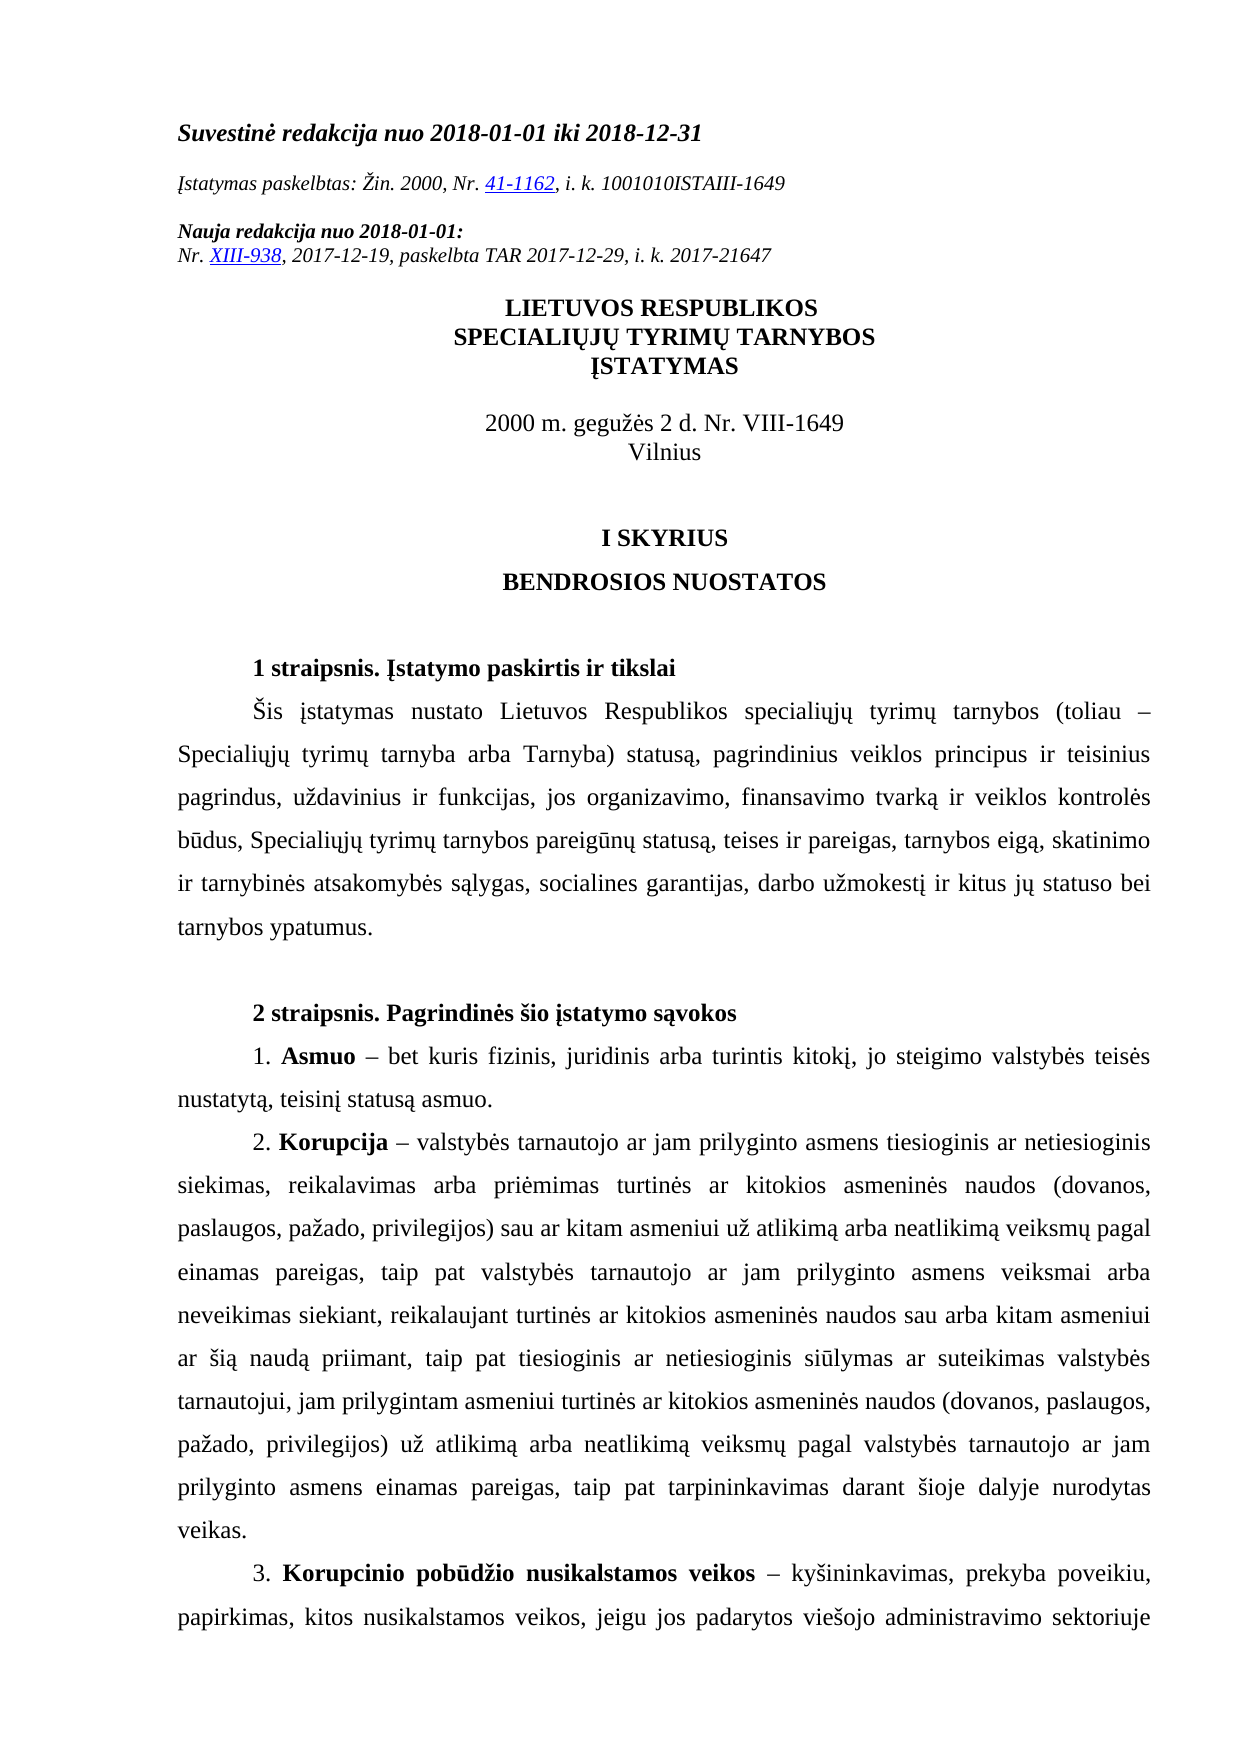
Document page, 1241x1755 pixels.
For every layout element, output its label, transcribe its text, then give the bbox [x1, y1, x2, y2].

text LIETUVOS RESPUBLIKOS [177, 293, 1152, 322]
text 2000 m. gegužės 2 d. Nr. VIII-1649 [177, 408, 1152, 437]
text 2 straipsnis. Pagrindinės šio įstatymo sąvokos [177, 998, 1152, 1027]
text 2. Korupcija – valstybės tarnautojo ar jam prilyginto asmens tiesioginis ar netiesioginis siekimas, reikalavimas arba priėmimas turtinės ar kitokios asmeninės naudos (dovanos, paslaugos, pažado, privilegijos) sau ar kitam asmeniui už atlikimą arba neatlikimą veiksmų pagal einamas pareigas, taip pat valstybės tarnautojo ar jam prilyginto asmens veiksmai arba neveikimas siekiant, reikalaujant turtinės ar kitokios asmeninės naudos sau arba kitam asmeniui ar šią naudą priimant, taip pat tiesioginis ar netiesioginis siūlymas ar suteikimas valstybės tarnautojui, jam prilygintam asmeniui turtinės ar kitokios asmeninės naudos (dovanos, paslaugos, pažado, privilegijos) už atlikimą arba neatlikimą veiksmų pagal valstybės tarnautojo ar jam prilyginto asmens einamas pareigas, taip pat tarpininkavimas darant šioje dalyje nurodytas veikas. [177, 1127, 1152, 1544]
text Suvestinė redakcija nuo 2018-01-01 iki 2018-12-31 [177, 118, 1152, 147]
text 3. Korupcinio pobūdžio nusikalstamos veikos – kyšininkavimas, prekyba poveikiu, papirkimas, kitos nusikalstamos veikos, jeigu jos padarytos viešojo administravimo sektoriuje [177, 1558, 1152, 1630]
text 1. Asmuo – bet kuris fizinis, juridinis arba turintis kitokį, jo steigimo valstybės teisės nustatytą, teisinį statusą asmuo. [177, 1041, 1152, 1113]
text Šis įstatymas nustato Lietuvos Respublikos specialiųjų tyrimų tarnybos (toliau – Specialiųjų tyrimų tarnyba arba Tarnyba) statusą, pagrindinius veiklos principus ir teisinius pagrindus, uždavinius ir funkcijas, jos organizavimo, finansavimo tvarką ir veiklos kontrolės būdus, Specialiųjų tyrimų tarnybos pareigūnų statusą, teises ir pareigas, tarnybos eigą, skatinimo ir tarnybinės atsakomybės sąlygas, socialines garantijas, darbo užmokestį ir kitus jų statuso bei tarnybos ypatumus. [177, 696, 1152, 940]
text I SKYRIUS [177, 523, 1152, 552]
text SPECIALIŲJŲ TYRIMŲ TARNYBOS [177, 322, 1152, 351]
text BENDROSIOS NUOSTATOS [177, 567, 1152, 595]
text Vilnius [177, 437, 1152, 466]
text Įstatymas paskelbtas: Žin. 2000, Nr. 41-1162, i. k. 1001010ISTAIII-1649 [177, 171, 1152, 195]
text ĮSTATYMAS [177, 351, 1152, 380]
text Nauja redakcija nuo 2018-01-01: [177, 219, 1152, 243]
text Nr. XIII-938, 2017-12-19, paskelbta TAR 2017-12-29, i. k. 2017-21647 [177, 243, 1152, 267]
text 1 straipsnis. Įstatymo paskirtis ir tikslai [177, 653, 1152, 682]
